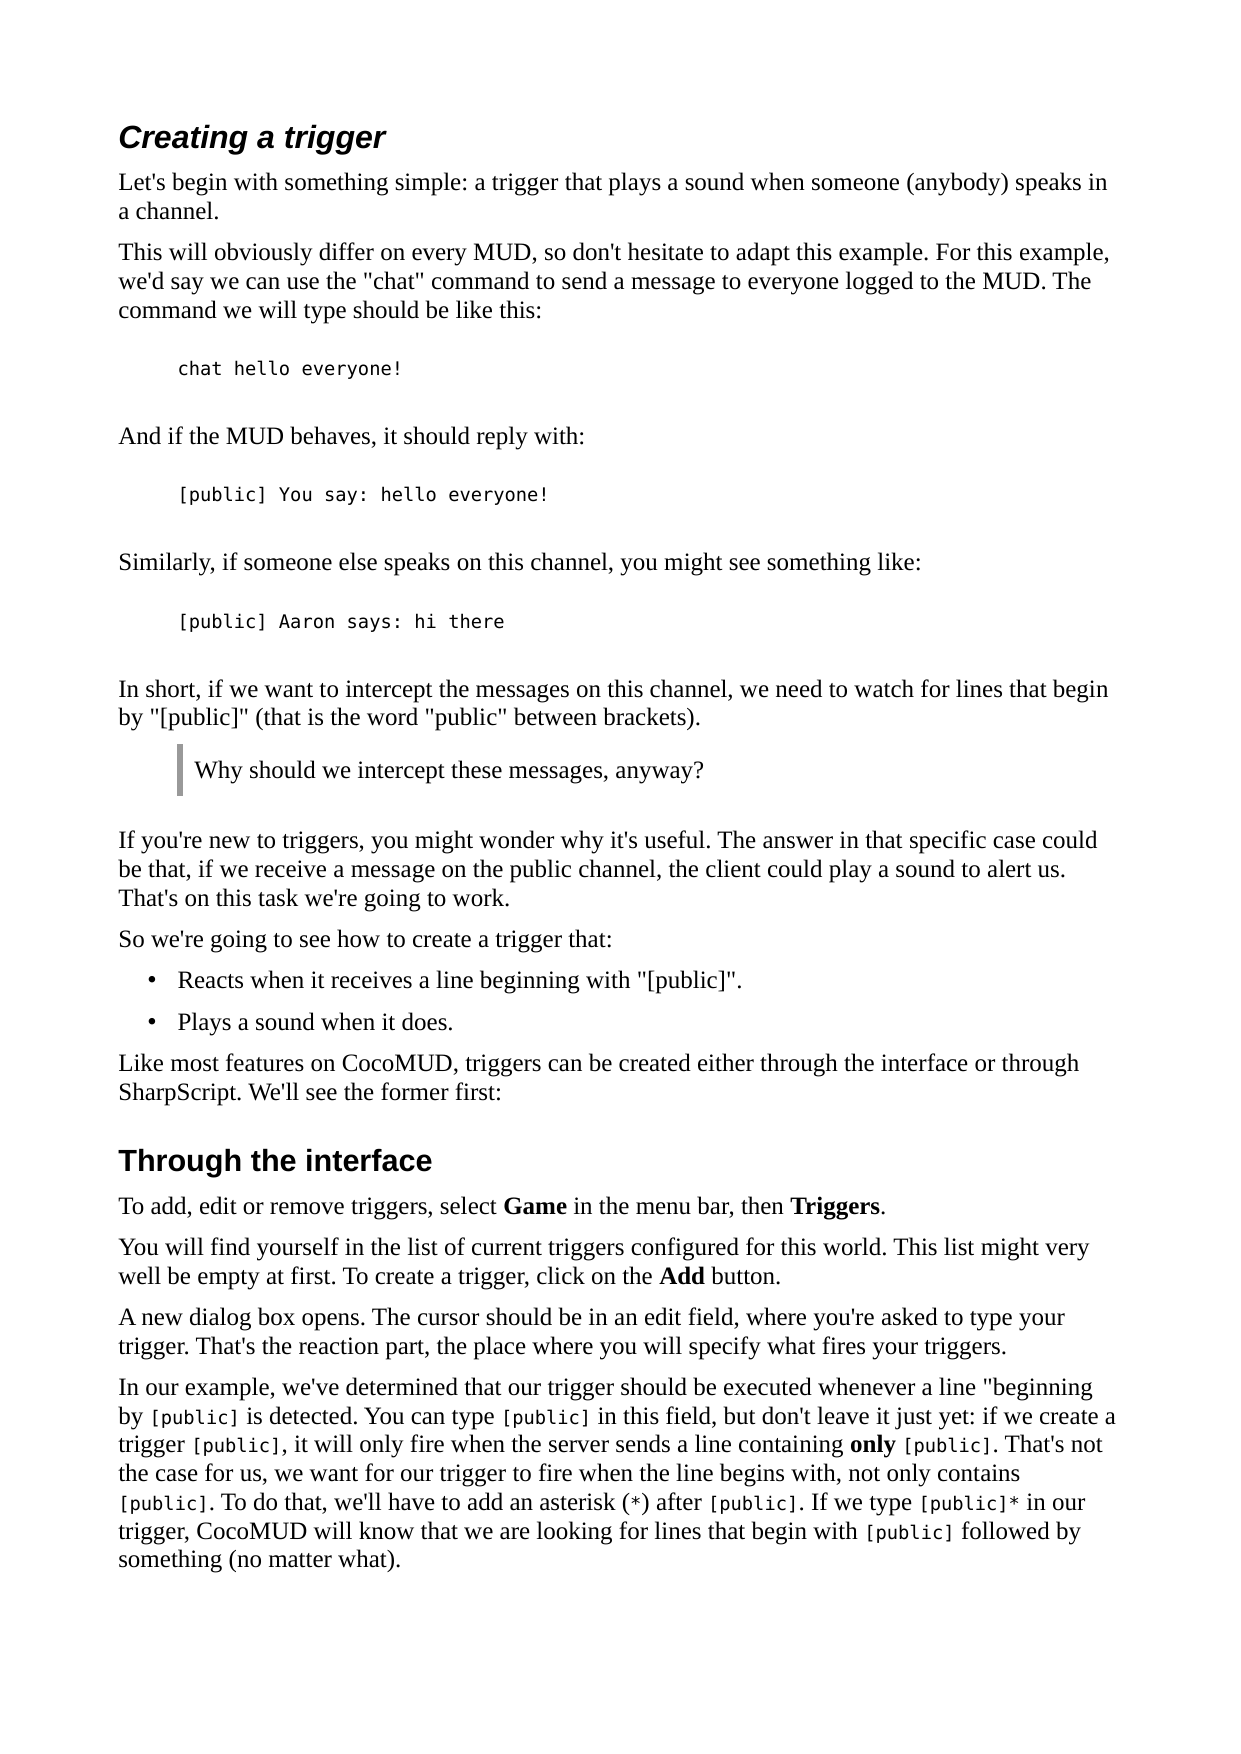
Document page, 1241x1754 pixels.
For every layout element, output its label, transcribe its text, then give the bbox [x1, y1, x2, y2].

list Reacts when it receives a line beginning with "[public]". [148, 966, 1122, 994]
text If you're new to triggers, you might wonder why it's useful. The answer in that specific case could be that, if we receive a message on the public channel, the client could play a sound to alert us. That's on this task we're going to work. [118, 826, 1122, 912]
text You will find yourself in the list of current triggers configured for this world. This list might very well be empty at first. To create a trigger, click on the Add button. [118, 1232, 1122, 1289]
text Let's begin with something simple: a trigger that plays a sound when someone (anybody) speaks in a channel. [118, 167, 1122, 225]
text Why should we intercept these messages, anyway? [183, 744, 1063, 796]
text To add, edit or remove triggers, select Game in the menu bar, then Triggers. [118, 1191, 1122, 1219]
text In short, if we want to intercept the messages on this channel, we need to watch for lines that begin by "[public]" (that is the word "public" between brackets). [118, 674, 1122, 731]
text Similarly, if someone else speaks on this channel, you might see something like: [118, 547, 1122, 576]
text And if the MUD behaves, it should reply with: [118, 421, 1122, 450]
subtitle Through the interface [118, 1143, 1122, 1178]
text Like most features on CocoMUD, triggers can be created either through the interface or through SharpScript. We'll see the former first: [118, 1048, 1122, 1106]
text So we're going to see how to create a trigger that: [118, 924, 1122, 953]
text chat hello everyone! [177, 336, 1063, 380]
list Plays a sound when it does. [148, 1007, 1122, 1036]
text This will obviously differ on every MUD, so don't hesitate to adapt this example. For this example, we'd say we can use the "chat" command to send a message to everyone logged to the MUD. The command we will type should be like this: [118, 237, 1122, 324]
text [public] You say: hello everyone! [177, 462, 1063, 506]
text A new dialog box opens. The cursor should be in an edit field, where you're asked to type your trigger. That's the reaction part, the place where you will specify what fires your triggers. [118, 1302, 1122, 1359]
text In our example, we've determined that our trigger should be executed whenever a line "beginning by [public] is detected. You can type [public] in this field, but don't leave it just yet: if we create a trigger [public], it will only fire when the server sends a line containing only [public]. That's not the case for us, we want for our trigger to fire when the line begins with, not only contains [public]. To do that, we'll have to add an asterisk (*) after [public]. If we type [public]* in our trigger, CocoMUD will know that we are looking for lines that begin with [public] followed by something (no matter what). [118, 1372, 1122, 1573]
subtitle Creating a trigger [118, 118, 1122, 155]
text [public] Aaron says: hi there [177, 589, 1063, 632]
